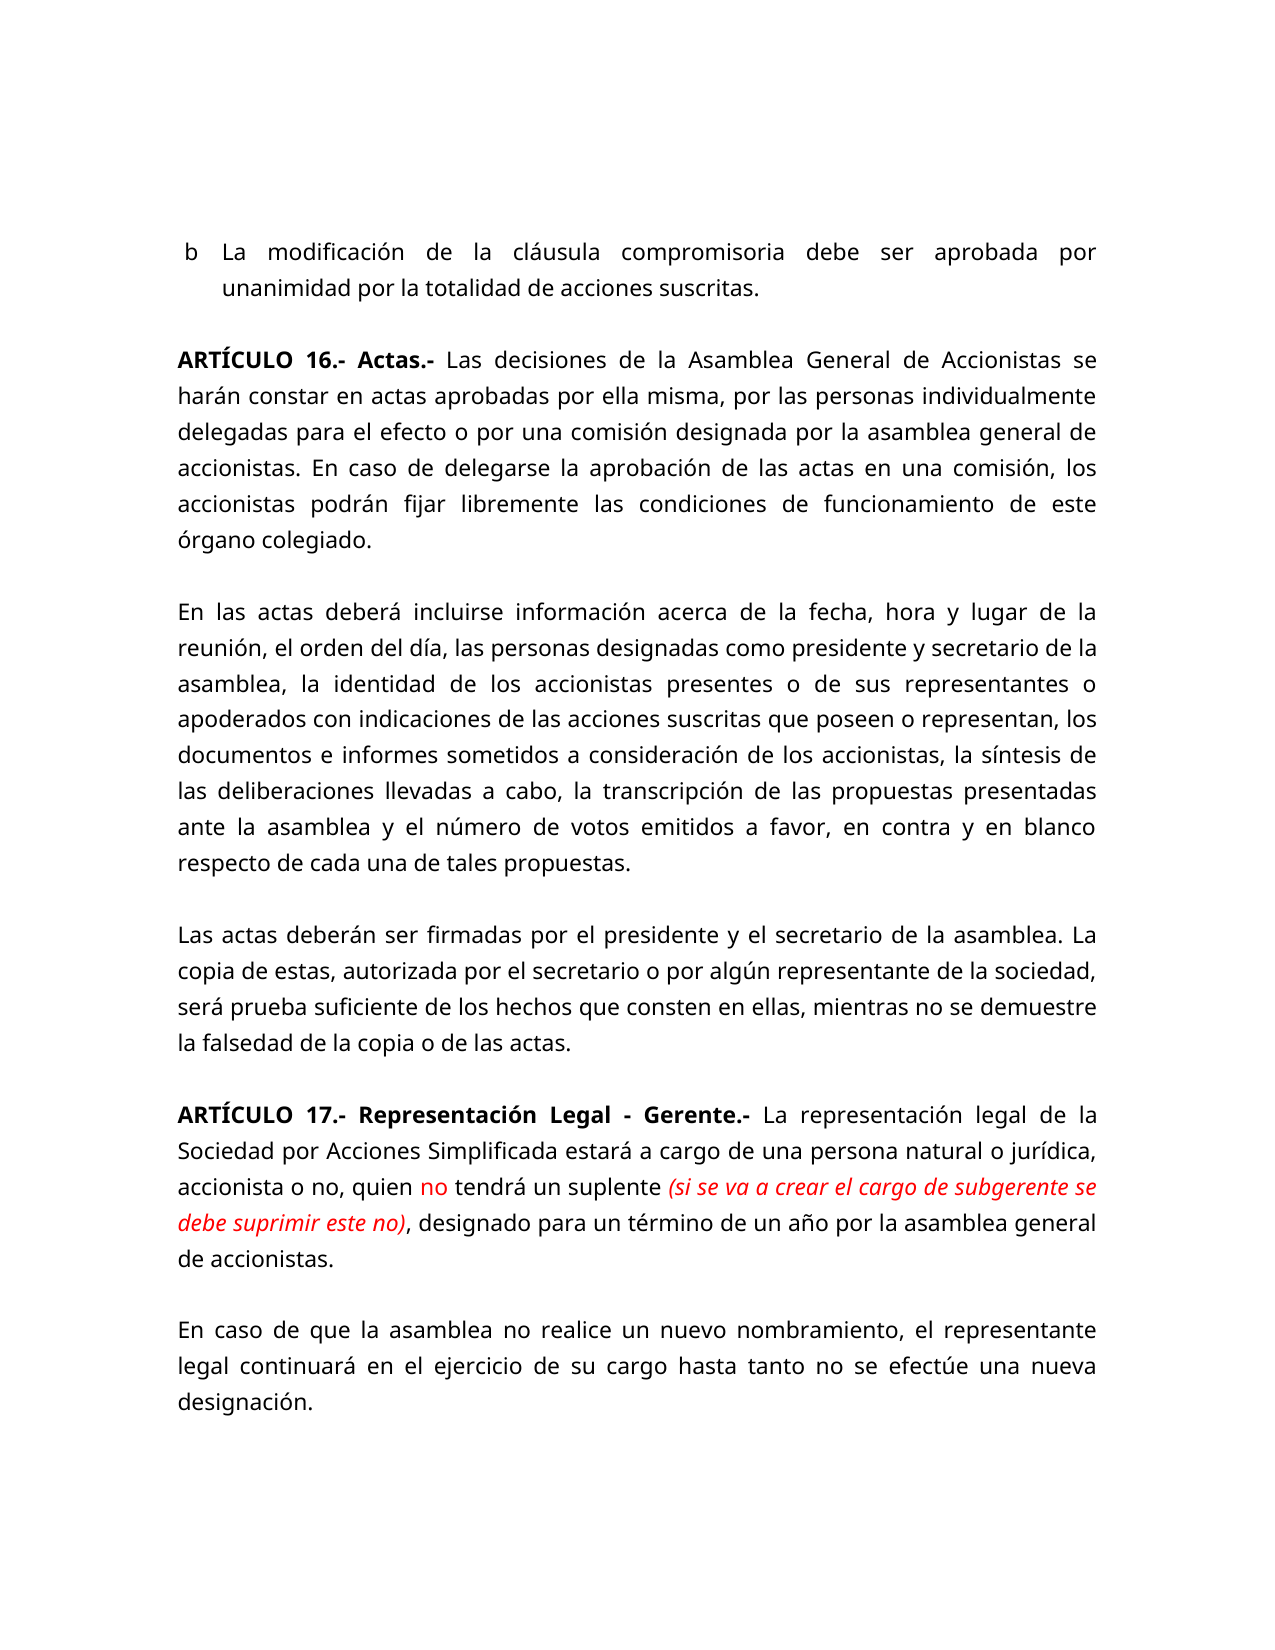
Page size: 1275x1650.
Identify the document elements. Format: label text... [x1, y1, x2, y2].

text ARTÍCULO 16.- Actas.- Las decisiones de la Asamblea General de Accionistas se harán constar en actas aprobadas por ella misma, por las personas individualmente delegadas para el efecto o por una comisión designada por la asamblea general de accionistas. En caso de delegarse la aprobación de las actas en una comisión, los accionistas podrán fijar libremente las condiciones de funcionamiento de este órgano colegiado. [177, 344, 1098, 555]
text Las actas deberán ser firmadas por el presidente y el secretario de la asamblea. La copia de estas, autorizada por el secretario o por algún representante de la sociedad, será prueba suficiente de los hechos que consten en ellas, mientras no se demuestre la falsedad de la copia o de las actas. [177, 919, 1098, 1058]
text En caso de que la asamblea no realice un nuevo nombramiento, el representante legal continuará en el ejercicio de su cargo hasta tanto no se efectúe una nueva designación. [177, 1314, 1098, 1417]
text ARTÍCULO 17.- Representación Legal - Gerente.- La representación legal de la Sociedad por Acciones Simplificada estará a cargo de una persona natural o jurídica, accionista o no, quien no tendrá un suplente (si se va a crear el cargo de subgerente se debe suprimir este no), designado para un término de un año por la asamblea general de accionistas. [177, 1099, 1098, 1274]
list La modificación de la cláusula compromisoria debe ser aprobada por unanimidad por la totalidad de acciones suscritas. [184, 236, 1098, 303]
text En las actas deberá incluirse información acerca de la fecha, hora y lugar de la reunión, el orden del día, las personas designadas como presidente y secretario de la asamblea, la identidad de los accionistas presentes o de sus representantes o apoderados con indicaciones de las acciones suscritas que poseen o representan, los documentos e informes sometidos a consideración de los accionistas, la síntesis de las deliberaciones llevadas a cabo, la transcripción de las propuestas presentadas ante la asamblea y el número de votos emitidos a favor, en contra y en blanco respecto de cada una de tales propuestas. [177, 596, 1098, 878]
